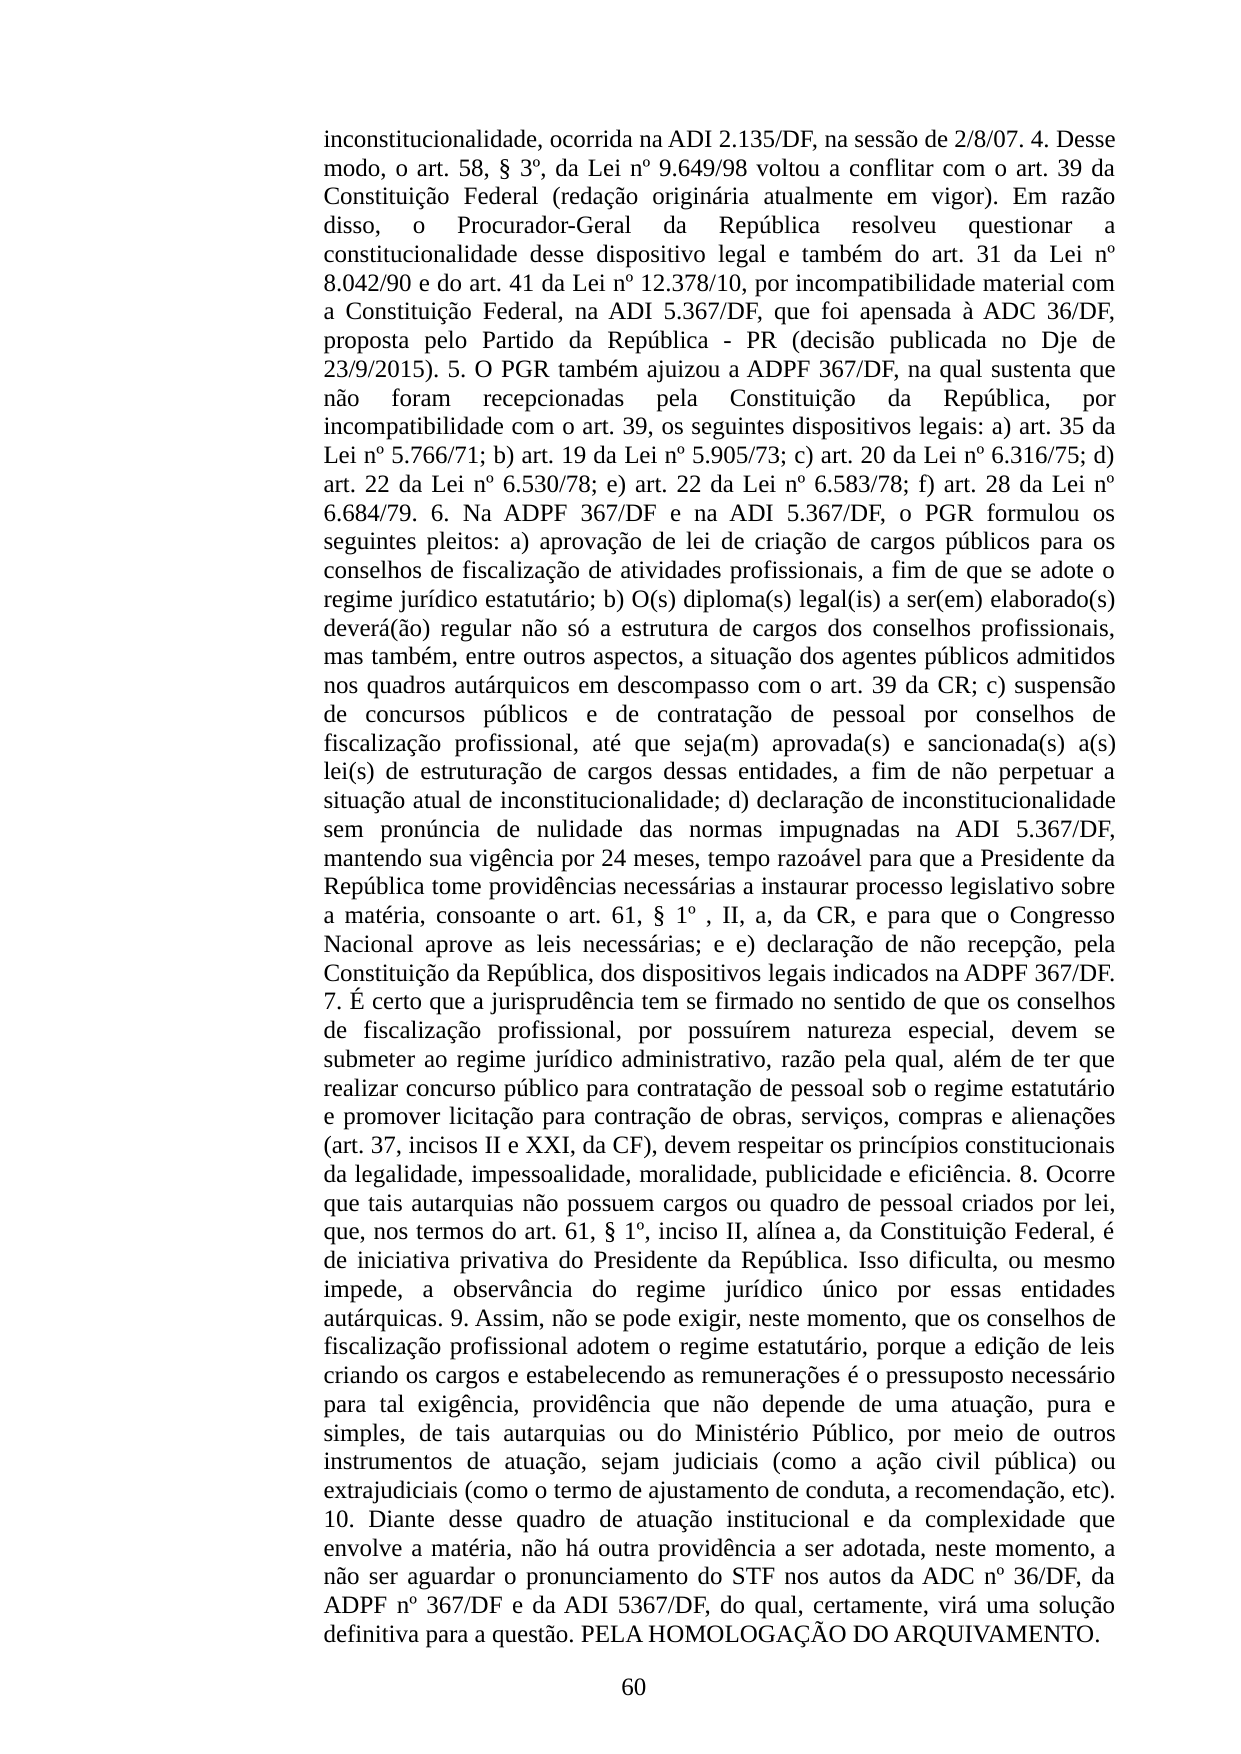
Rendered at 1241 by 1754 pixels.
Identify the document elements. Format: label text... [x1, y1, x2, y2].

table_cell [145, 118, 200, 1653]
table_cell inconstitucionalidade, ocorrida na ADI 2.135/DF, na sessão de 2/8/07. 4. Desse modo, o art. 58, § 3º, da Lei nº 9.649/98 voltou a conflitar com o art. 39 da Constituição Federal (redação originária atualmente em vigor). Em razão disso, o Procurador-Geral da República resolveu questionar a constitucionalidade desse dispositivo legal e também do art. 31 da Lei nº 8.042/90 e do art. 41 da Lei nº 12.378/10, por incompatibilidade material com a Constituição Federal, na ADI 5.367/DF, que foi apensada à ADC 36/DF, proposta pelo Partido da República - PR (decisão publicada no Dje de 23/9/2015). 5. O PGR também ajuizou a ADPF 367/DF, na qual sustenta que não foram recepcionadas pela Constituição da República, por incompatibilidade com o art. 39, os seguintes dispositivos legais: a) art. 35 da Lei nº 5.766/71; b) art. 19 da Lei nº 5.905/73; c) art. 20 da Lei nº 6.316/75; d) art. 22 da Lei nº 6.530/78; e) art. 22 da Lei nº 6.583/78; f) art. 28 da Lei nº 6.684/79. 6. Na ADPF 367/DF e na ADI 5.367/DF, o PGR formulou os seguintes pleitos: a) aprovação de lei de criação de cargos públicos para os conselhos de fiscalização de atividades profissionais, a fim de que se adote o regime jurídico estatutário; b) O(s) diploma(s) legal(is) a ser(em) elaborado(s) deverá(ão) regular não só a estrutura de cargos dos conselhos profissionais, mas também, entre outros aspectos, a situação dos agentes públicos admitidos nos quadros autárquicos em descompasso com o art. 39 da CR; c) suspensão de concursos públicos e de contratação de pessoal por conselhos de fiscalização profissional, até que seja(m) aprovada(s) e sancionada(s) a(s) lei(s) de estruturação de cargos dessas entidades, a fim de não perpetuar a situação atual de inconstitucionalidade; d) declaração de inconstitucionalidade sem pronúncia de nulidade das normas impugnadas na ADI 5.367/DF, mantendo sua vigência por 24 meses, tempo razoável para que a Presidente da República tome providências necessárias a instaurar processo legislativo sobre a matéria, consoante o art. 61, § 1º , II, a, da CR, e para que o Congresso Nacional aprove as leis necessárias; e e) declaração de não recepção, pela Constituição da República, dos dispositivos legais indicados na ADPF 367/DF. 7. É certo que a jurisprudência tem se firmado no sentido de que os conselhos de fiscalização profissional, por possuírem natureza especial, devem se submeter ao regime jurídico administrativo, razão pela qual, além de ter que realizar concurso público para contratação de pessoal sob o regime estatutário e promover licitação para contração de obras, serviços, compras e alienações (art. 37, incisos II e XXI, da CF), devem respeitar os princípios constitucionais da legalidade, impessoalidade, moralidade, publicidade e eficiência. 8. Ocorre que tais autarquias não possuem cargos ou quadro de pessoal criados por lei, que, nos termos do art. 61, § 1º, inciso II, alínea a, da Constituição Federal, é de iniciativa privativa do Presidente da República. Isso dificulta, ou mesmo impede, a observância do regime jurídico único por essas entidades autárquicas. 9. Assim, não se pode exigir, neste momento, que os conselhos de fiscalização profissional adotem o regime estatutário, porque a edição de leis criando os cargos e estabelecendo as remunerações é o pressuposto necessário para tal exigência, providência que não depende de uma atuação, pura e simples, de tais autarquias ou do Ministério Público, por meio de outros instrumentos de atuação, sejam judiciais (como a ação civil pública) ou extrajudiciais (como o termo de ajustamento de conduta, a recomendação, etc). 10. Diante desse quadro de atuação institucional e da complexidade que envolve a matéria, não há outra providência a ser adotada, neste momento, a não ser aguardar o pronunciamento do STF nos autos da ADC nº 36/DF, da ADPF nº 367/DF e da ADI 5367/DF, do qual, certamente, virá uma solução definitiva para a questão. PELA HOMOLOGAÇÃO DO ARQUIVAMENTO. [318, 118, 1122, 1653]
table_cell [200, 118, 318, 1653]
